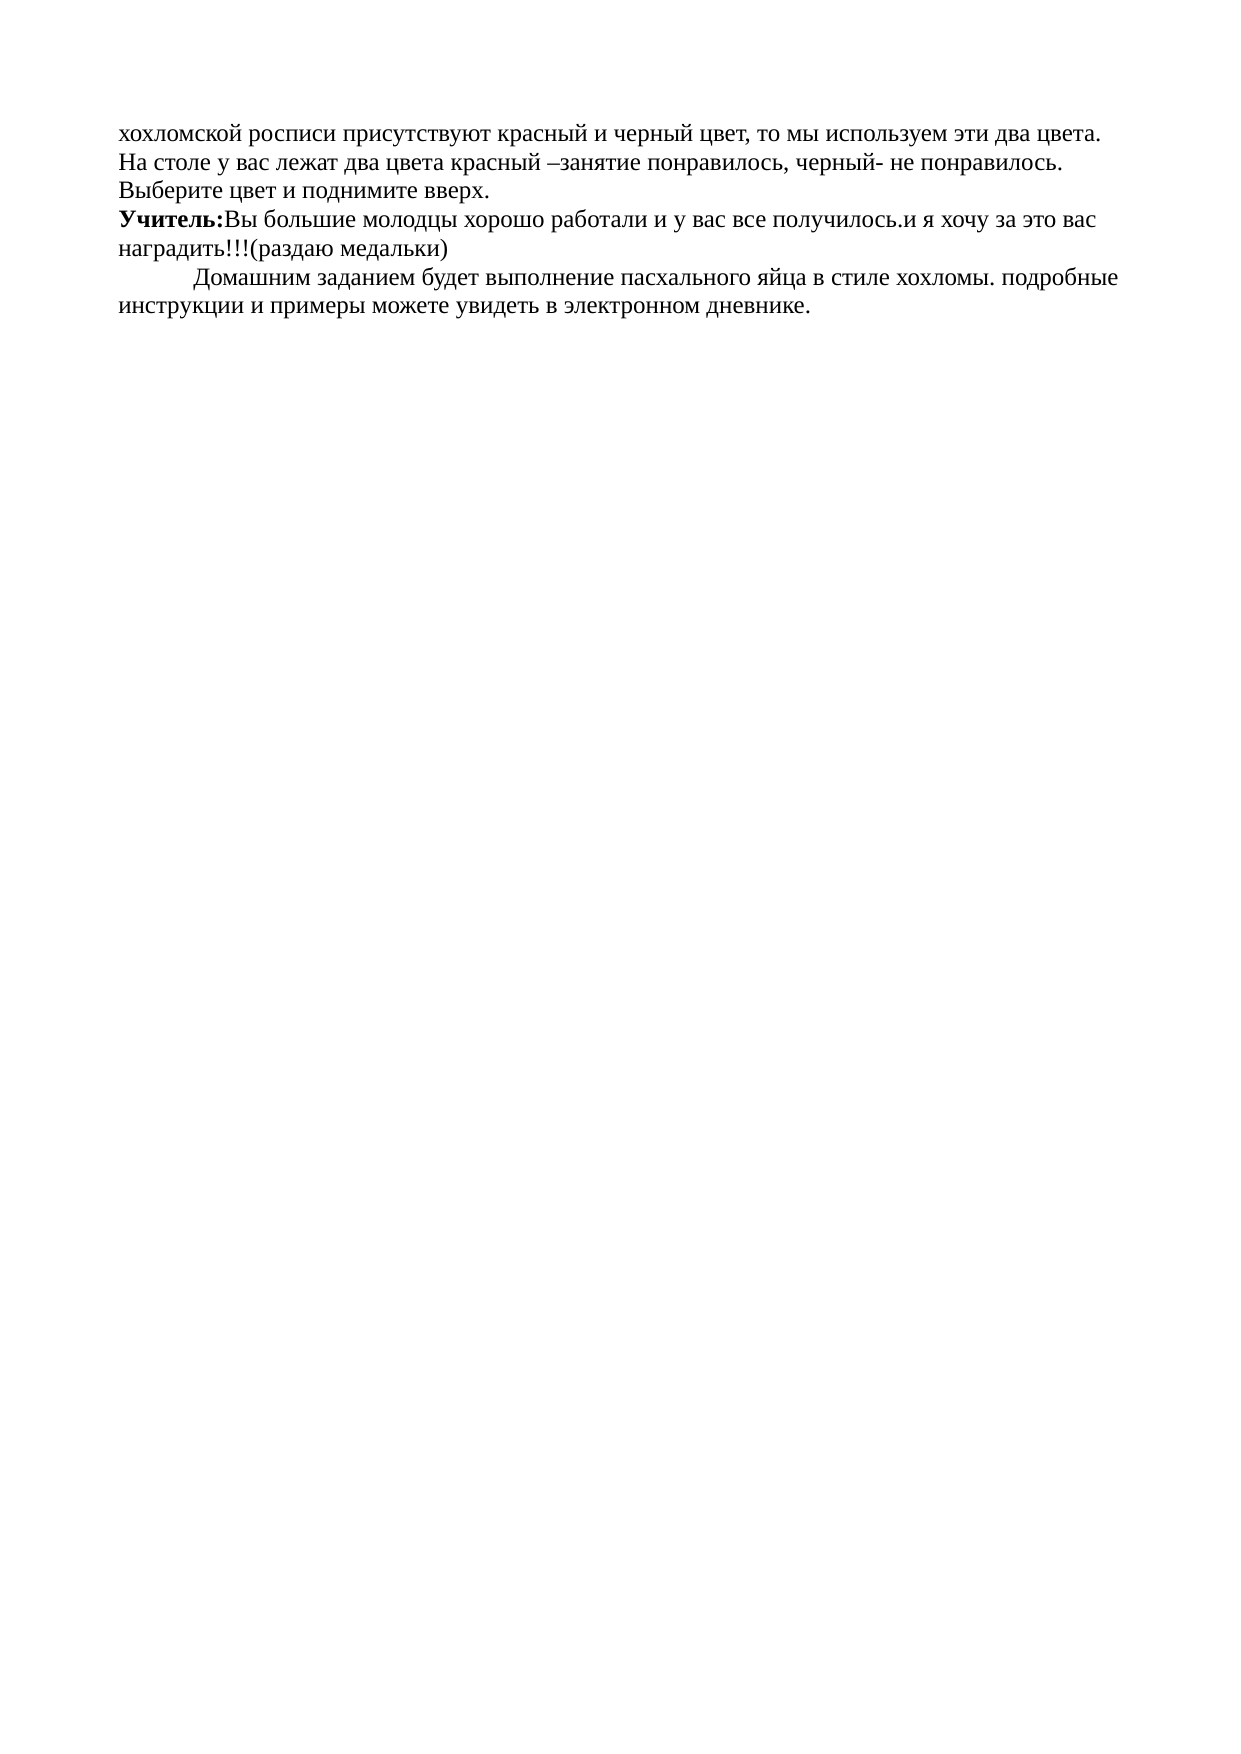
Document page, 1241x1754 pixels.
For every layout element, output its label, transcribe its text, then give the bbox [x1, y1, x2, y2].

text Домашним заданием будет выполнение пасхального яйца в стиле хохломы. подробные инструкции и примеры можете увидеть в электронном дневнике. [118, 262, 1122, 319]
text хохломской росписи присутствуют красный и черный цвет, то мы используем эти два цвета. На столе у вас лежат два цвета красный –занятие понравилось, черный- не понравилось. Выберите цвет и поднимите вверх. [118, 118, 1122, 204]
text Учитель:Вы большие молодцы хорошо работали и у вас все получилось.и я хочу за это вас наградить!!!(раздаю медальки) [118, 204, 1122, 262]
